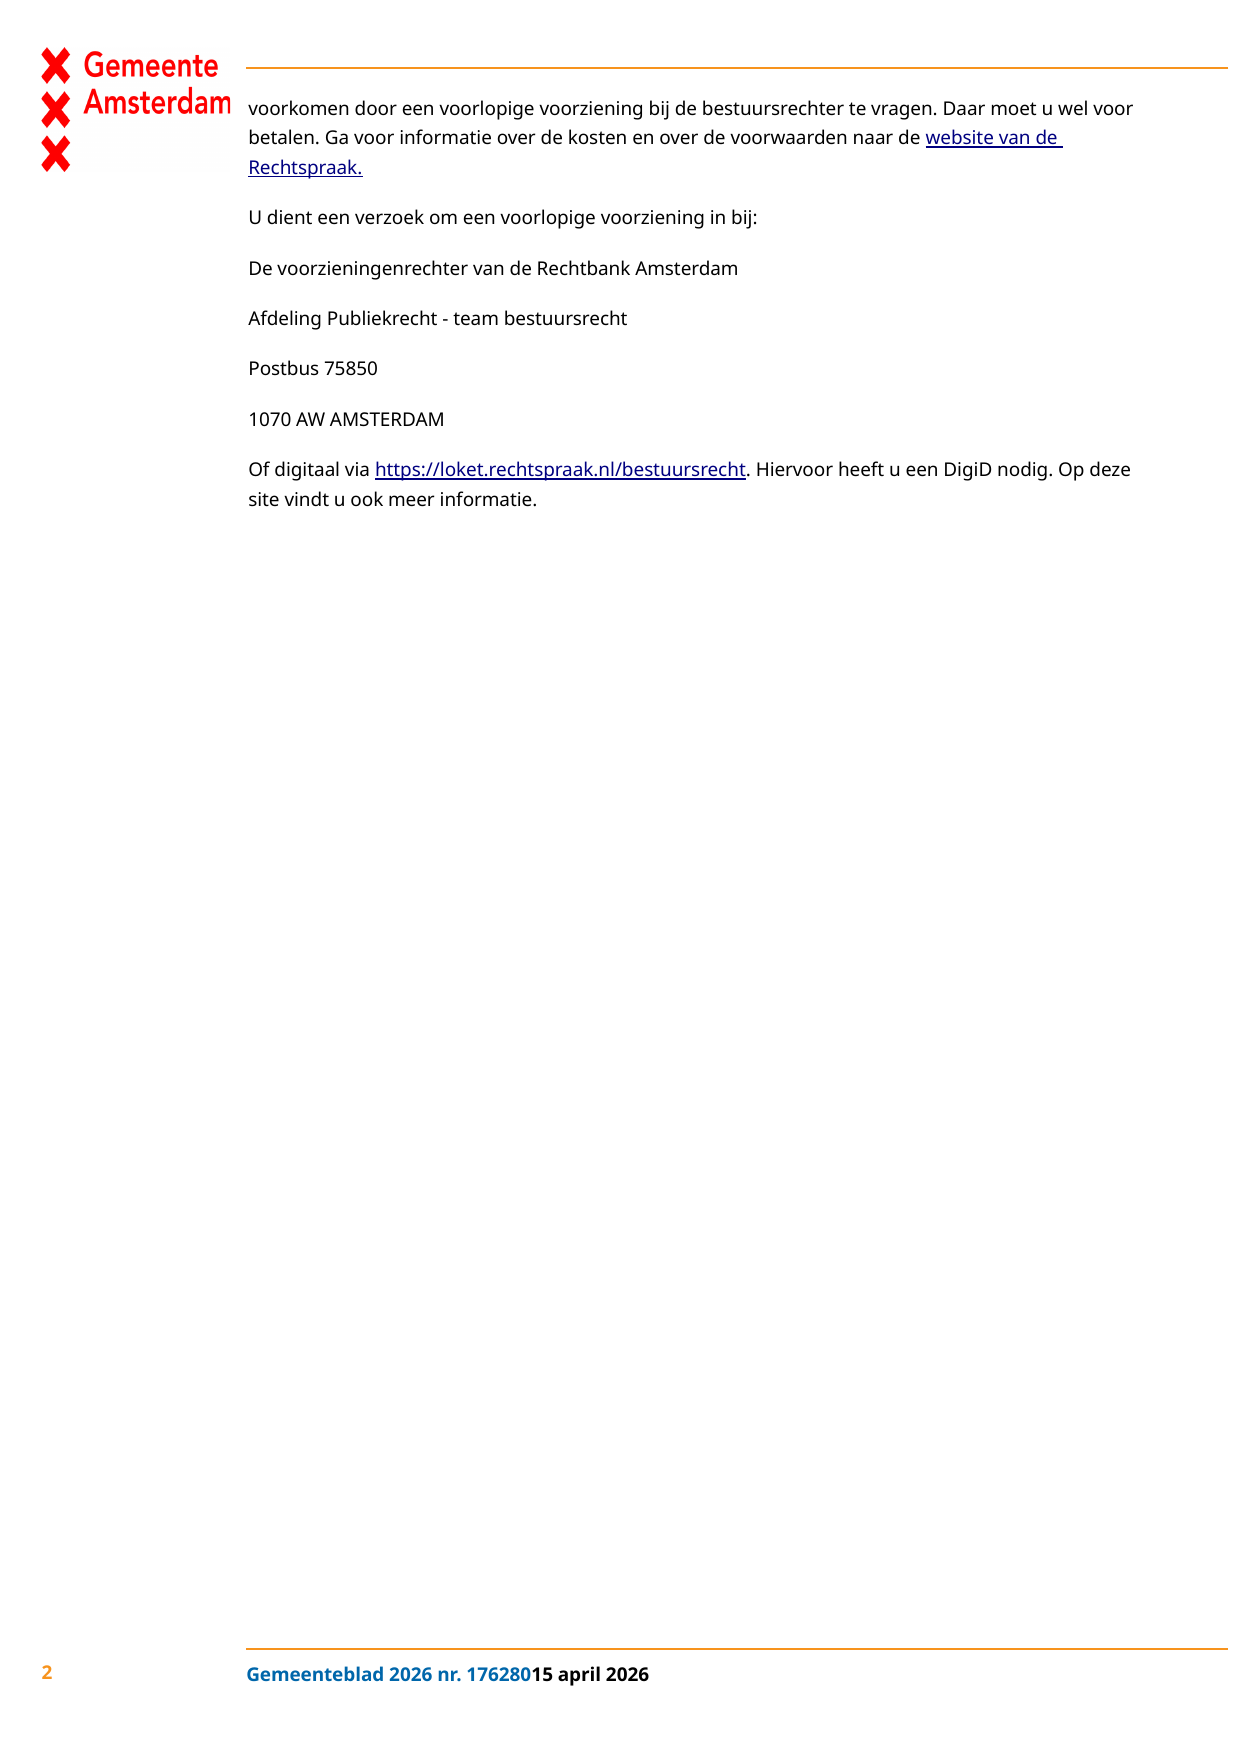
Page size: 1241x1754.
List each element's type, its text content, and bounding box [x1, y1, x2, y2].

picture [41, 47, 231, 172]
text Postbus 75850 [248, 356, 1152, 381]
text Of digitaal via https://loket.rechtspraak.nl/bestuursrecht. Hiervoor heeft u een DigiD nodig. Op deze site vindt u ook meer informatie. [248, 456, 1152, 512]
text De voorzieningenrechter van de Rechtbank Amsterdam [248, 255, 1152, 281]
text voorkomen door een voorlopige voorziening bij de bestuursrechter te vragen. Daar moet u wel voor betalen. Ga voor informatie over de kosten en over de voorwaarden naar de website van de Rechtspraak. [248, 95, 1152, 180]
text Afdeling Publiekrecht - team bestuursrecht [248, 305, 1152, 331]
text U dient een verzoek om een voorlopige voorziening in bij: [248, 204, 1152, 230]
text 1070 AW AMSTERDAM [248, 406, 1152, 432]
